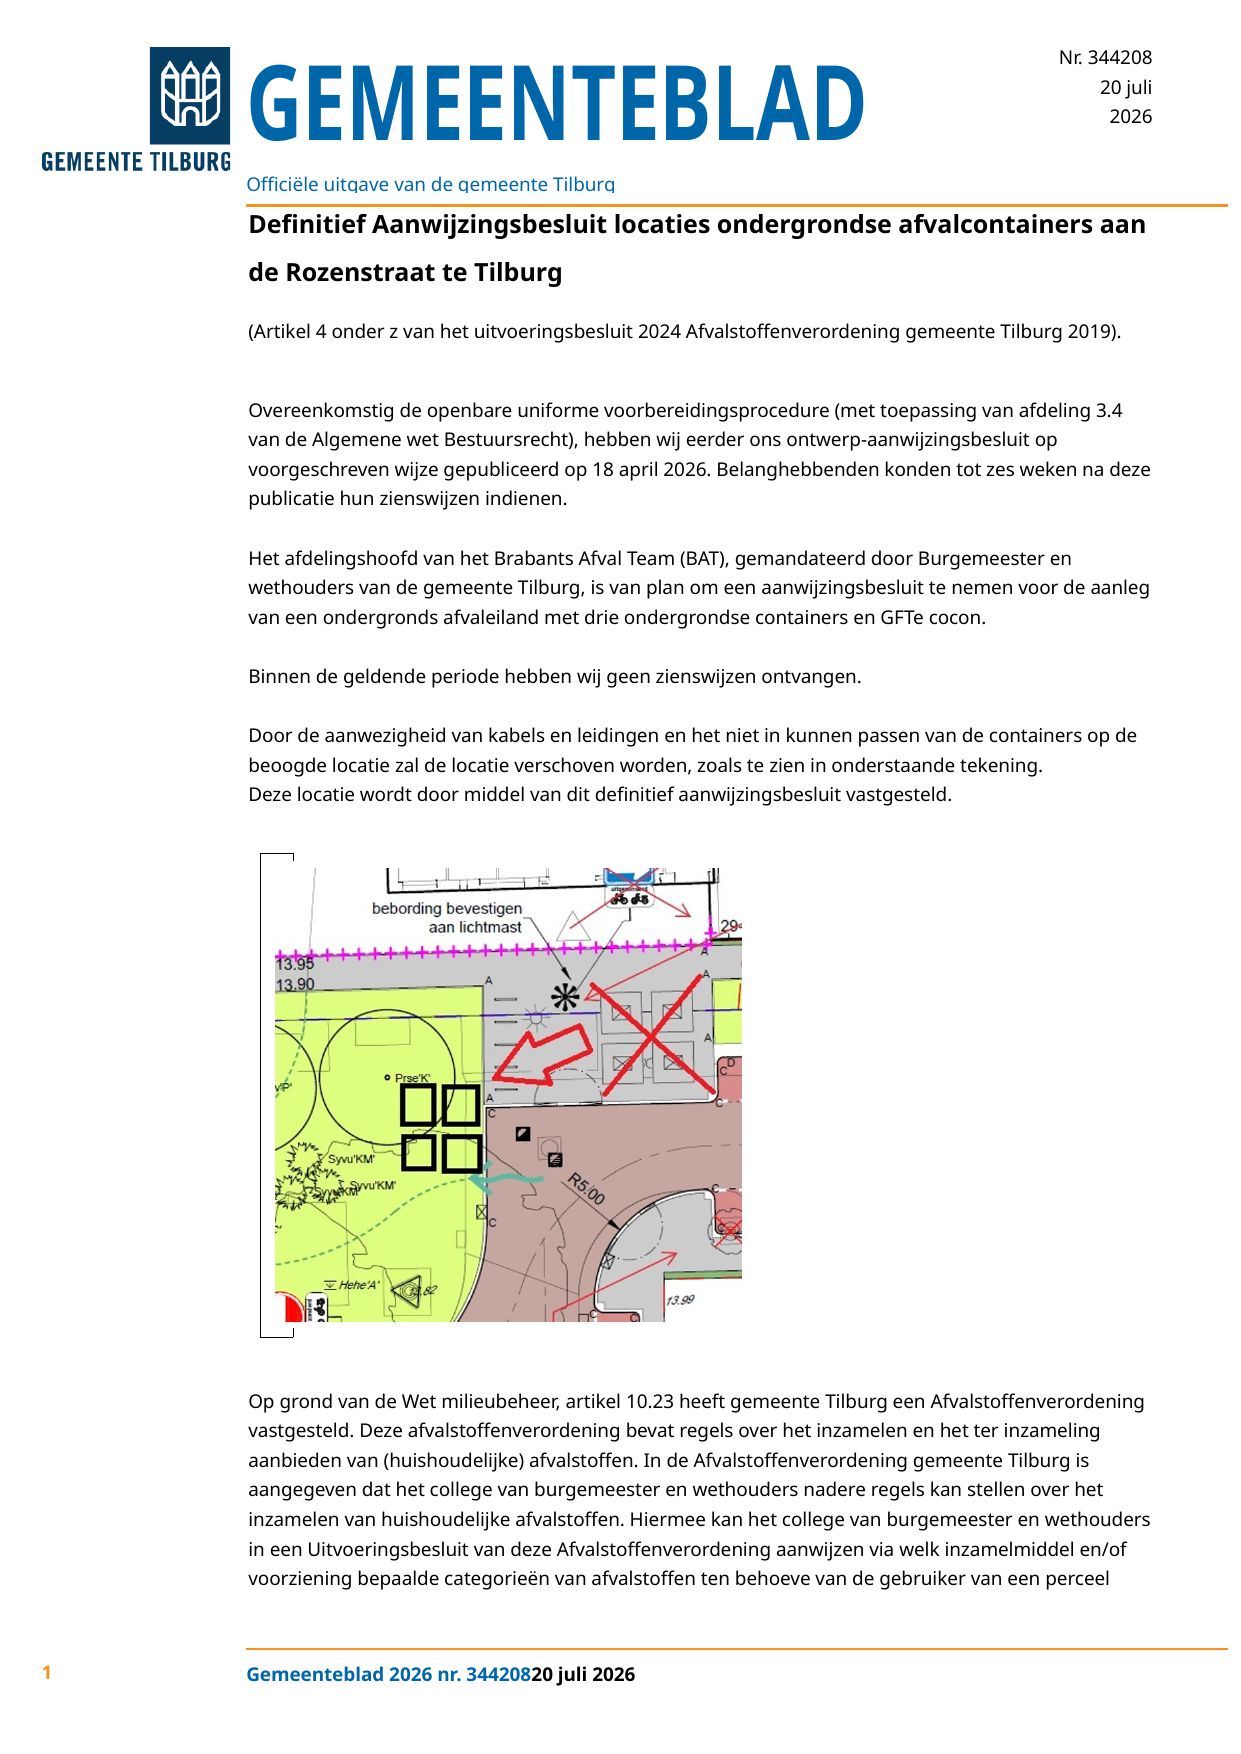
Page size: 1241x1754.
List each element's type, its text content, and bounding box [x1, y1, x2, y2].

picture [268, 861, 1173, 1328]
text Op grond van de Wet milieubeheer, artikel 10.23 heeft gemeente Tilburg een Afvalstoffenverordening vastgesteld. Deze afvalstoffenverordening bevat regels over het inzamelen en het ter inzameling aanbieden van (huishoudelijke) afvalstoffen. In de Afvalstoffenverordening gemeente Tilburg is aangegeven dat het college van burgemeester en wethouders nadere regels kan stellen over het inzamelen van huishoudelijke afvalstoffen. Hiermee kan het college van burgemeester en wethouders in een Uitvoeringsbesluit van deze Afvalstoffenverordening aanwijzen via welk inzamelmiddel en/of voorziening bepaalde categorieën van afvalstoffen ten behoeve van de gebruiker van een perceel [248, 1388, 1152, 1591]
text (Artikel 4 onder z van het uitvoeringsbesluit 2024 Afvalstoffenverordening gemeente Tilburg 2019). [248, 318, 1152, 344]
text Overeenkomstig de openbare uniforme voorbereidingsprocedure (met toepassing van afdeling 3.4 van de Algemene wet Bestuursrecht), hebben wij eerder ons ontwerp-aanwijzingsbesluit op voorgeschreven wijze gepubliceerd op 18 april 2026. Belanghebbenden konden tot zes weken na deze publicatie hun zienswijzen indienen. [248, 397, 1152, 511]
text Binnen de geldende periode hebben wij geen zienswijzen ontvangen. [248, 663, 1152, 689]
text Definitief Aanwijzingsbesluit locaties ondergrondse afvalcontainers aan de Rozenstraat te Tilburg [248, 207, 1152, 288]
text Het afdelingshoofd van het Brabants Afval Team (BAT), gemandateerd door Burgemeester en wethouders van de gemeente Tilburg, is van plan om een aanwijzingsbesluit te nemen voor de aanleg van een ondergronds afvaleiland met drie ondergrondse containers en GFTe cocon. [248, 545, 1152, 629]
text Deze locatie wordt door middel van dit definitief aanwijzingsbesluit vastgesteld. [248, 781, 1152, 807]
picture [41, 47, 231, 172]
text Door de aanwezigheid van kabels en leidingen en het niet in kunnen passen van de containers op de beoogde locatie zal de locatie verschoven worden, zoals te zien in onderstaande tekening. [248, 722, 1152, 777]
